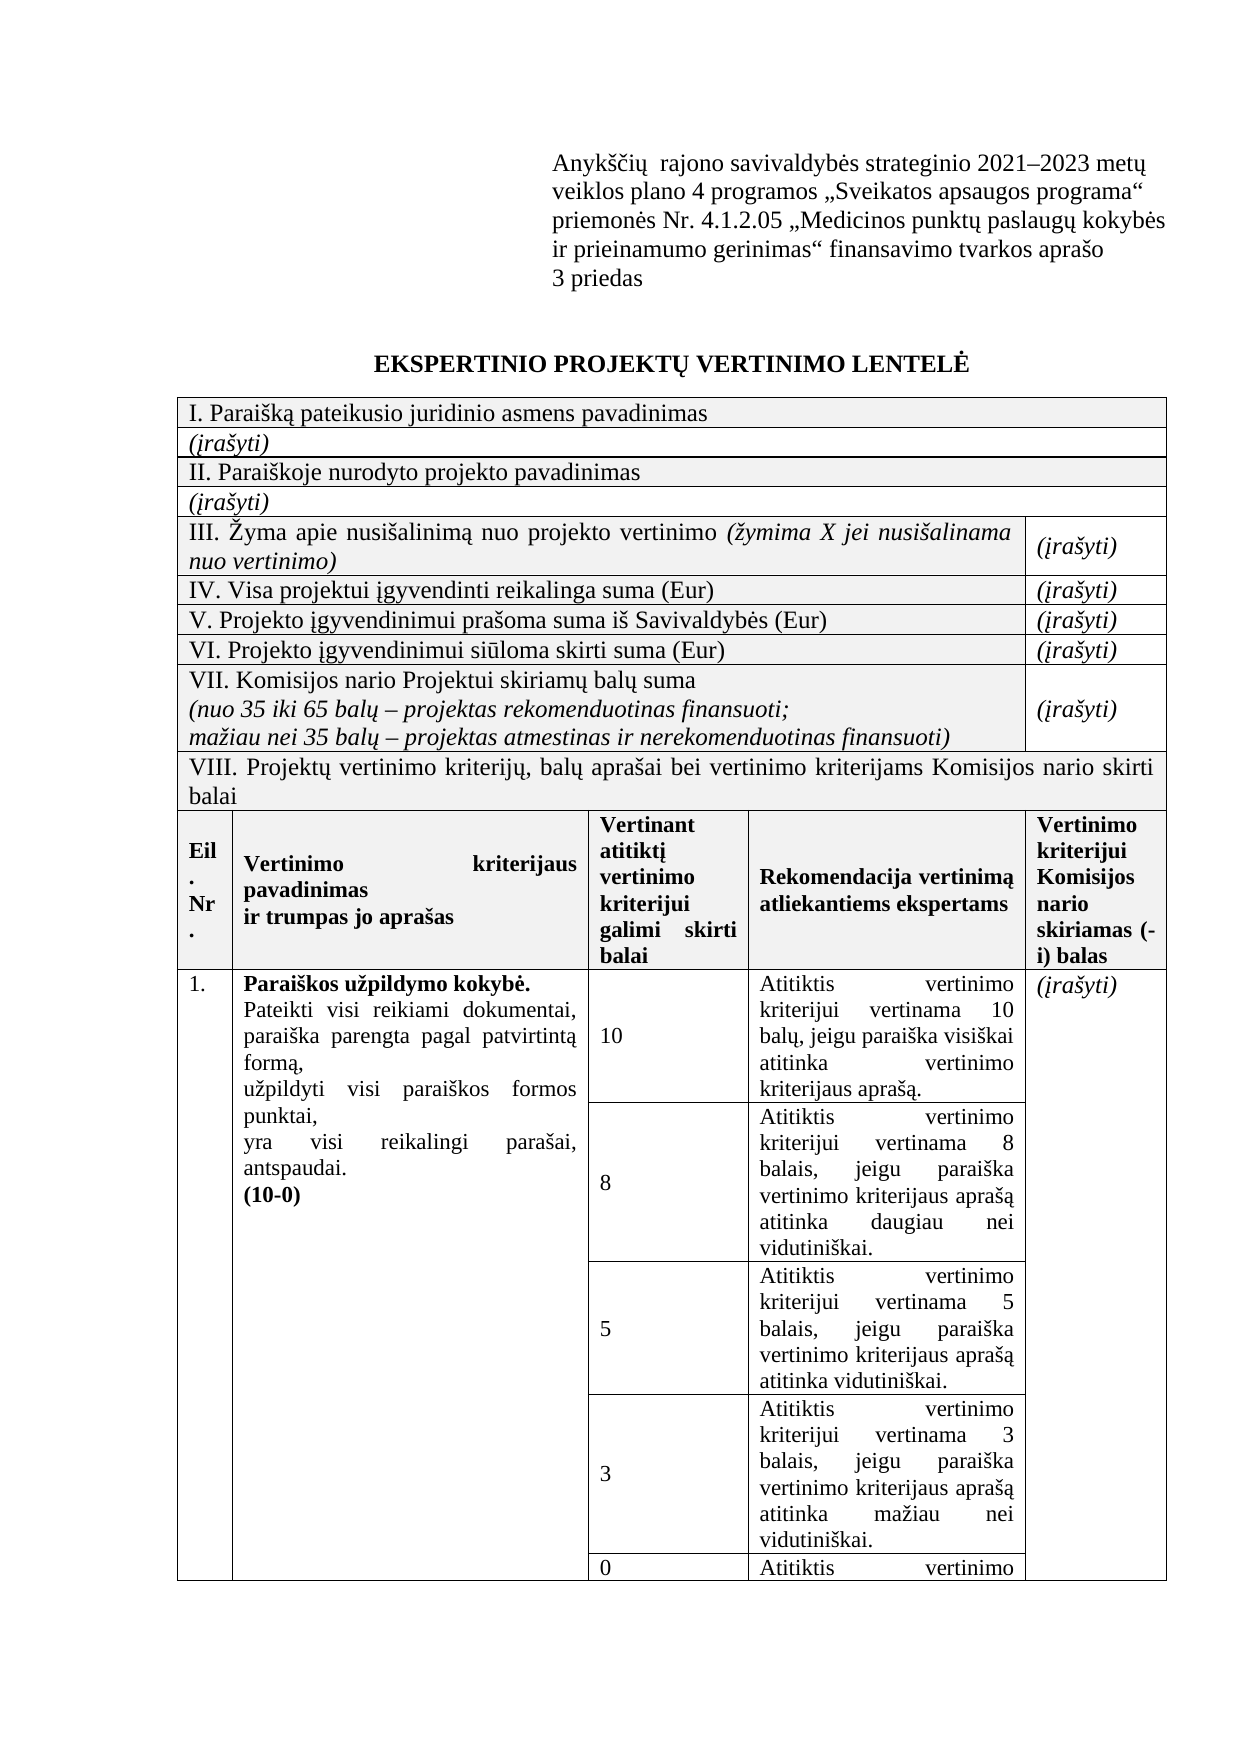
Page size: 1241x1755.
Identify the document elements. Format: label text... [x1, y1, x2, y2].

table_cell 3 [589, 1395, 748, 1553]
table_cell Rekomendacija vertinimą atliekantiems ekspertams [749, 811, 1025, 969]
table_cell Paraiškos užpildymo kokybė. Pateikti visi reikiami dokumentai, paraiška parengta pagal patvirtintą formą, užpildyti visi paraiškos formos punktai, yra visi reikalingi parašai, antspaudai. (10-0) [233, 970, 588, 1580]
table_cell VIII. Projektų vertinimo kriterijų, balų aprašai bei vertinimo kriterijams Komisijos nario skirti balai [178, 752, 1166, 810]
table_cell 8 [589, 1103, 748, 1261]
table_cell Vertinant atitiktį vertinimo kriterijui galimi skirti balai [589, 811, 748, 969]
table_cell Eil. Nr. [178, 811, 232, 969]
text priemonės Nr. 4.1.2.05 „Medicinos punktų paslaugų kokybės [177, 205, 1167, 234]
table_header I. Paraišką pateikusio juridinio asmens pavadinimas [178, 398, 1166, 427]
text ir prieinamumo gerinimas“ finansavimo tvarkos aprašo [177, 234, 1167, 263]
text veiklos plano 4 programos „Sveikatos apsaugos programa“ [177, 176, 1167, 205]
table_cell 5 [589, 1262, 748, 1394]
table_cell Atitiktis vertinimo kriterijui vertinama 10 balų, jeigu paraiška visiškai atitinka vertinimo kriterijaus aprašą. [749, 970, 1025, 1102]
table_cell III. Žyma apie nusišalinimą nuo projekto vertinimo (žymima X jei nusišalinama nuo vertinimo) [178, 517, 1025, 574]
table_cell Vertinimo kriterijui Komisijos nario skiriamas (-i) balas [1026, 811, 1166, 969]
table_cell Atitiktis vertinimo kriterijui vertinama 8 balais, jeigu paraiška vertinimo kriterijaus aprašą atitinka daugiau nei vidutiniškai. [749, 1103, 1025, 1261]
table_cell (įrašyti) [1026, 517, 1166, 574]
table_cell VI. Projekto įgyvendinimui siūloma skirti suma (Eur) [178, 635, 1025, 664]
text 3 priedas [177, 263, 1167, 291]
table_cell Atitiktis vertinimo kriterijui vertinama 3 balais, jeigu paraiška vertinimo kriterijaus aprašą atitinka mažiau nei vidutiniškai. [749, 1395, 1025, 1553]
table_cell V. Projekto įgyvendinimui prašoma suma iš Savivaldybės (Eur) [178, 605, 1025, 634]
table_cell (įrašyti) [178, 487, 1166, 516]
table_cell (įrašyti) [1026, 665, 1166, 751]
table_cell (įrašyti) [1026, 605, 1166, 634]
table_cell (įrašyti) [178, 428, 1166, 456]
table_cell VII. Komisijos nario Projektui skiriamų balų suma (nuo 35 iki 65 balų – projektas rekomenduotinas finansuoti; mažiau nei 35 balų – projektas atmestinas ir nerekomenduotinas finansuoti) [178, 665, 1025, 751]
table_cell 10 [589, 970, 748, 1102]
table_cell (įrašyti) [1026, 576, 1166, 604]
table_cell Vertinimo kriterijaus pavadinimas ir trumpas jo aprašas [233, 811, 588, 969]
table_cell II. Paraiškoje nurodyto projekto pavadinimas [178, 458, 1166, 486]
table_cell 1. [178, 970, 232, 1580]
table_cell IV. Visa projektui įgyvendinti reikalinga suma (Eur) [178, 576, 1025, 604]
table_cell Atitiktis vertinimo [749, 1554, 1025, 1580]
table_cell 0 [589, 1554, 748, 1580]
table_cell (įrašyti) [1026, 970, 1166, 1580]
text Anykščių rajono savivaldybės strateginio 2021–2023 metų [177, 148, 1167, 176]
text EKSPERTINIO PROJEKTŲ VERTINIMO LENTELĖ [177, 349, 1167, 378]
table_cell Atitiktis vertinimo kriterijui vertinama 5 balais, jeigu paraiška vertinimo kriterijaus aprašą atitinka vidutiniškai. [749, 1262, 1025, 1394]
table_cell (įrašyti) [1026, 635, 1166, 664]
